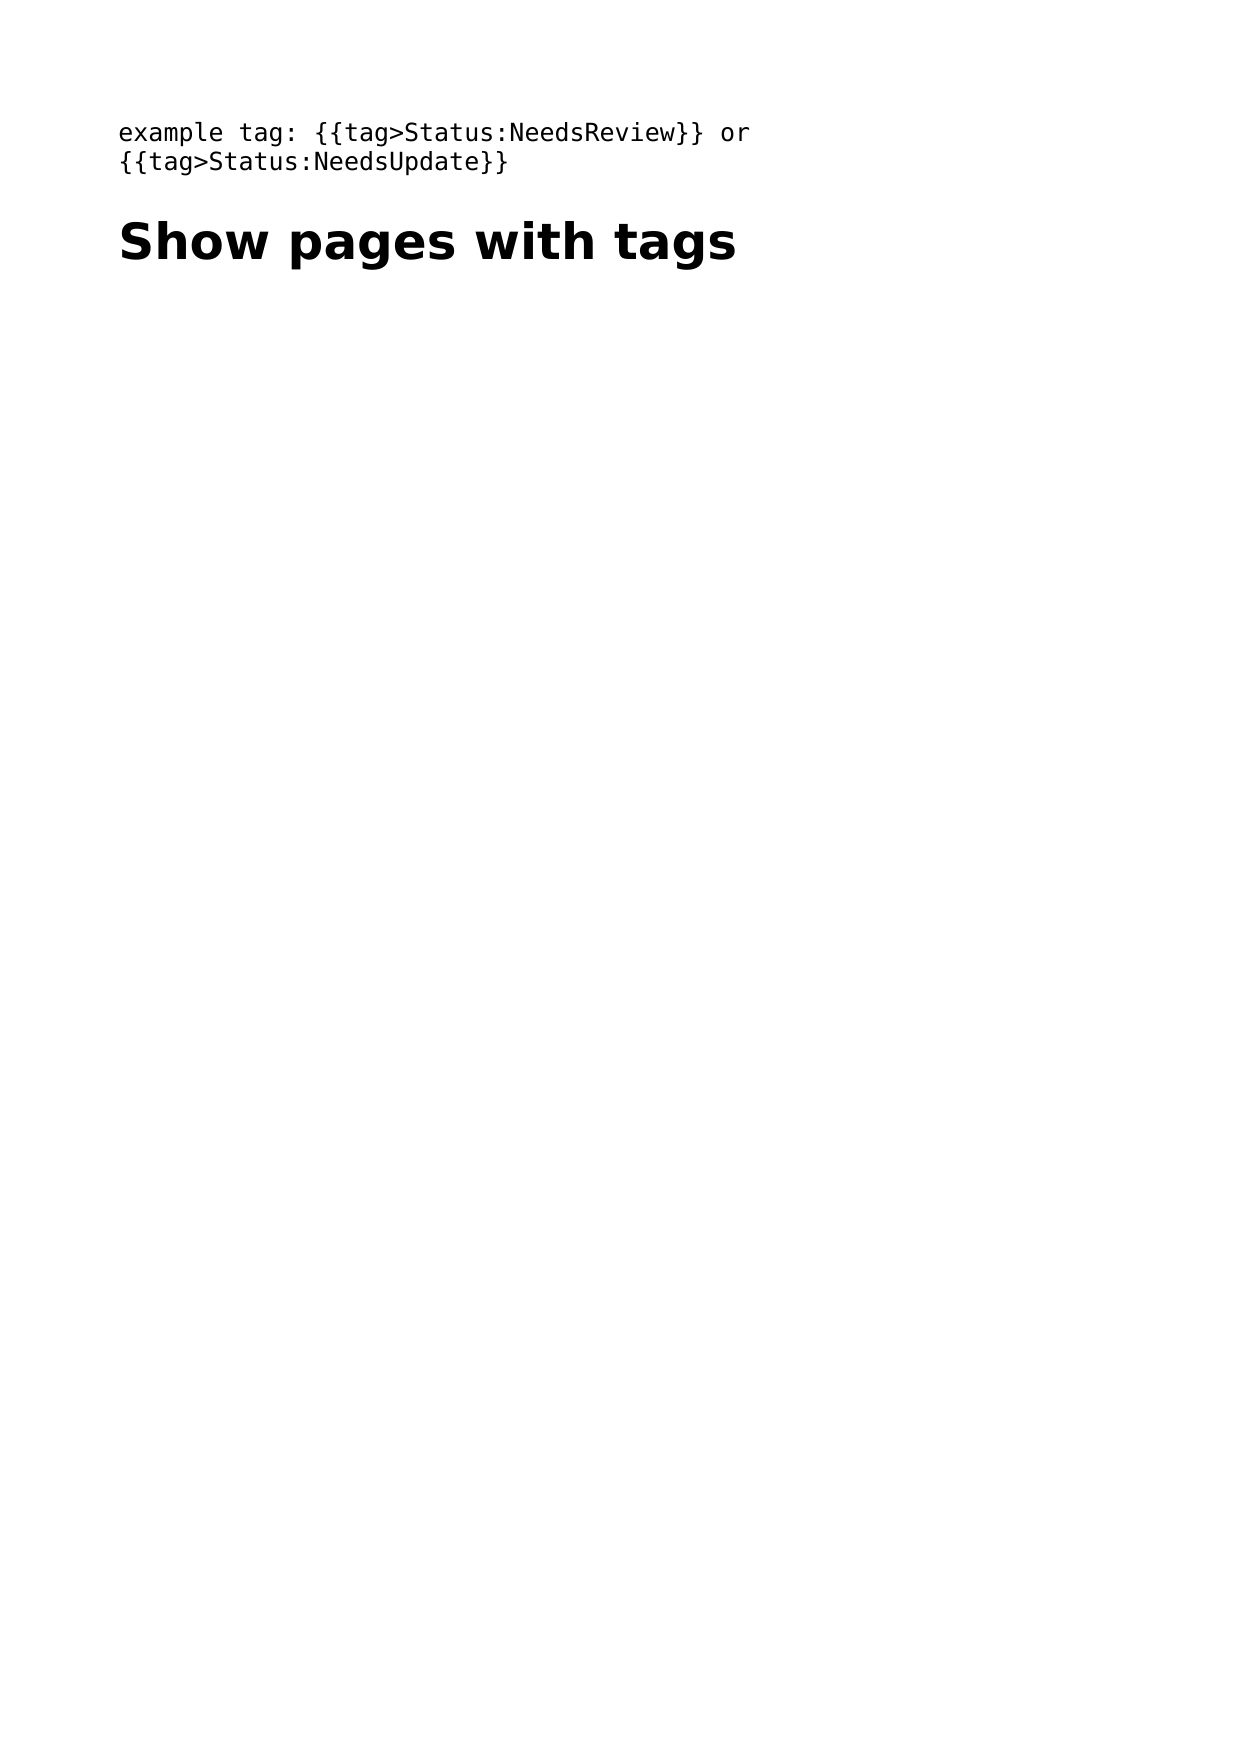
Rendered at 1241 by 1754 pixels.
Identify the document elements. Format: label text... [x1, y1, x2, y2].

text example tag: {{tag>Status:NeedsReview}} or {{tag>Status:NeedsUpdate}} [118, 118, 1122, 176]
subtitle Show pages with tags [118, 213, 1122, 271]
